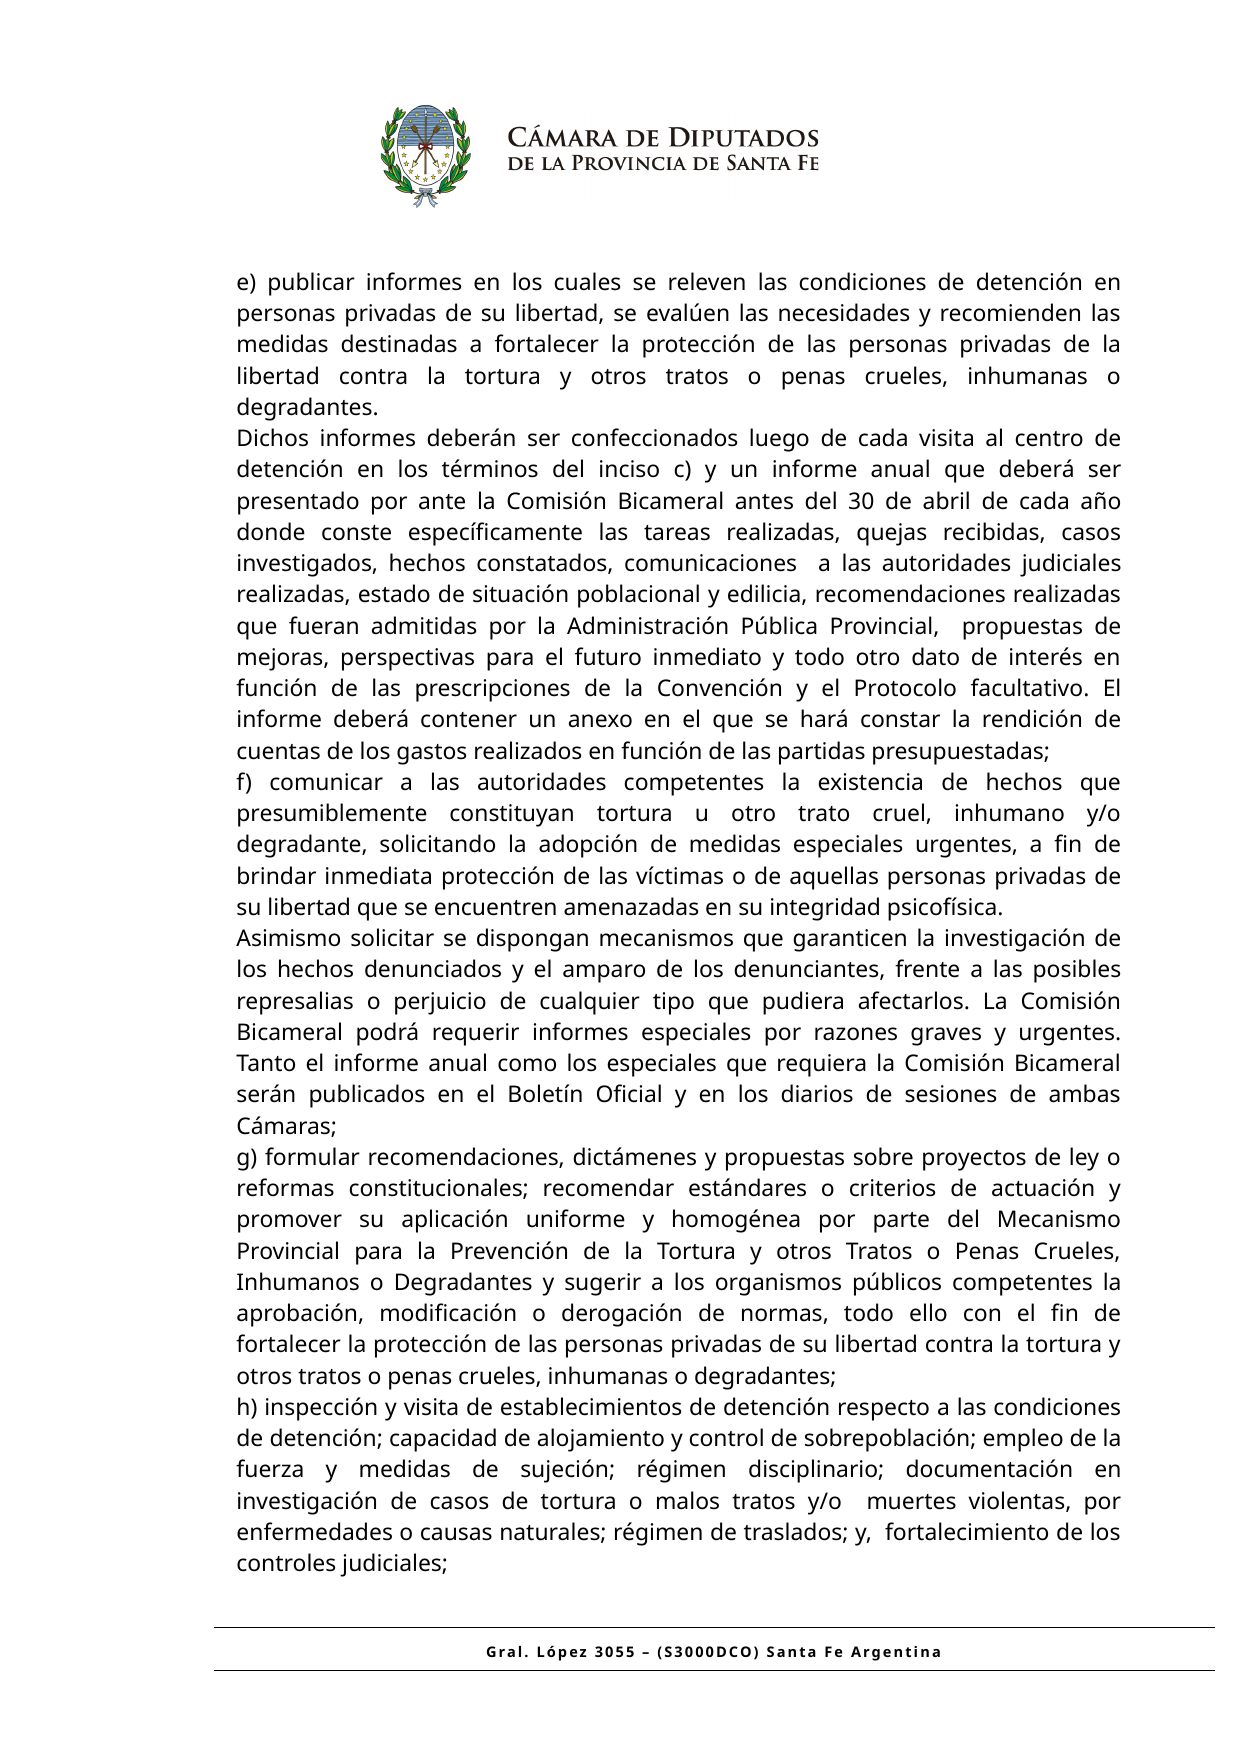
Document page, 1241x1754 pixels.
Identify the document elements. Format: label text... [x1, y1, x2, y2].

text Asimismo solicitar se dispongan mecanismos que garanticen la investigación de los hechos denunciados y el amparo de los denunciantes, frente a las posibles represalias o perjuicio de cualquier tipo que pudiera afectarlos. La Comisión Bicameral podrá requerir informes especiales por razones graves y urgentes. Tanto el informe anual como los especiales que requiera la Comisión Bicameral serán publicados en el Boletín Oficial y en los diarios de sesiones de ambas Cámaras; [236, 922, 1122, 1141]
picture [380, 105, 819, 208]
text f) comunicar a las autoridades competentes la existencia de hechos que presumiblemente constituyan tortura u otro trato cruel, inhumano y/o degradante, solicitando la adopción de medidas especiales urgentes, a fin de brindar inmediata protección de las víctimas o de aquellas personas privadas de su libertad que se encuentren amenazadas en su integridad psicofísica. [236, 766, 1122, 922]
text g) formular recomendaciones, dictámenes y propuestas sobre proyectos de ley o reformas constitucionales; recomendar estándares o criterios de actuación y promover su aplicación uniforme y homogénea por parte del Mecanismo Provincial para la Prevención de la Tortura y otros Tratos o Penas Crueles, Inhumanos o Degradantes y sugerir a los organismos públicos competentes la aprobación, modificación o derogación de normas, todo ello con el fin de fortalecer la protección de las personas privadas de su libertad contra la tortura y otros tratos o penas crueles, inhumanas o degradantes; [236, 1141, 1122, 1391]
text h) inspección y visita de establecimientos de detención respecto a las condiciones de detención; capacidad de alojamiento y control de sobrepoblación; empleo de la fuerza y medidas de sujeción; régimen disciplinario; documentación en investigación de casos de tortura o malos tratos y/o muertes violentas, por enfermedades o causas naturales; régimen de traslados; y, fortalecimiento de los controles judiciales; [236, 1391, 1122, 1578]
text e) publicar informes en los cuales se releven las condiciones de detención en personas privadas de su libertad, se evalúen las necesidades y recomienden las medidas destinadas a fortalecer la protección de las personas privadas de la libertad contra la tortura y otros tratos o penas crueles, inhumanas o degradantes. [236, 266, 1122, 422]
text Dichos informes deberán ser confeccionados luego de cada visita al centro de detención en los términos del inciso c) y un informe anual que deberá ser presentado por ante la Comisión Bicameral antes del 30 de abril de cada año donde conste específicamente las tareas realizadas, quejas recibidas, casos investigados, hechos constatados, comunicaciones a las autoridades judiciales realizadas, estado de situación poblacional y edilicia, recomendaciones realizadas que fueran admitidas por la Administración Pública Provincial, propuestas de mejoras, perspectivas para el futuro inmediato y todo otro dato de interés en función de las prescripciones de la Convención y el Protocolo facultativo. El informe deberá contener un anexo en el que se hará constar la rendición de cuentas de los gastos realizados en función de las partidas presupuestadas; [236, 422, 1122, 766]
